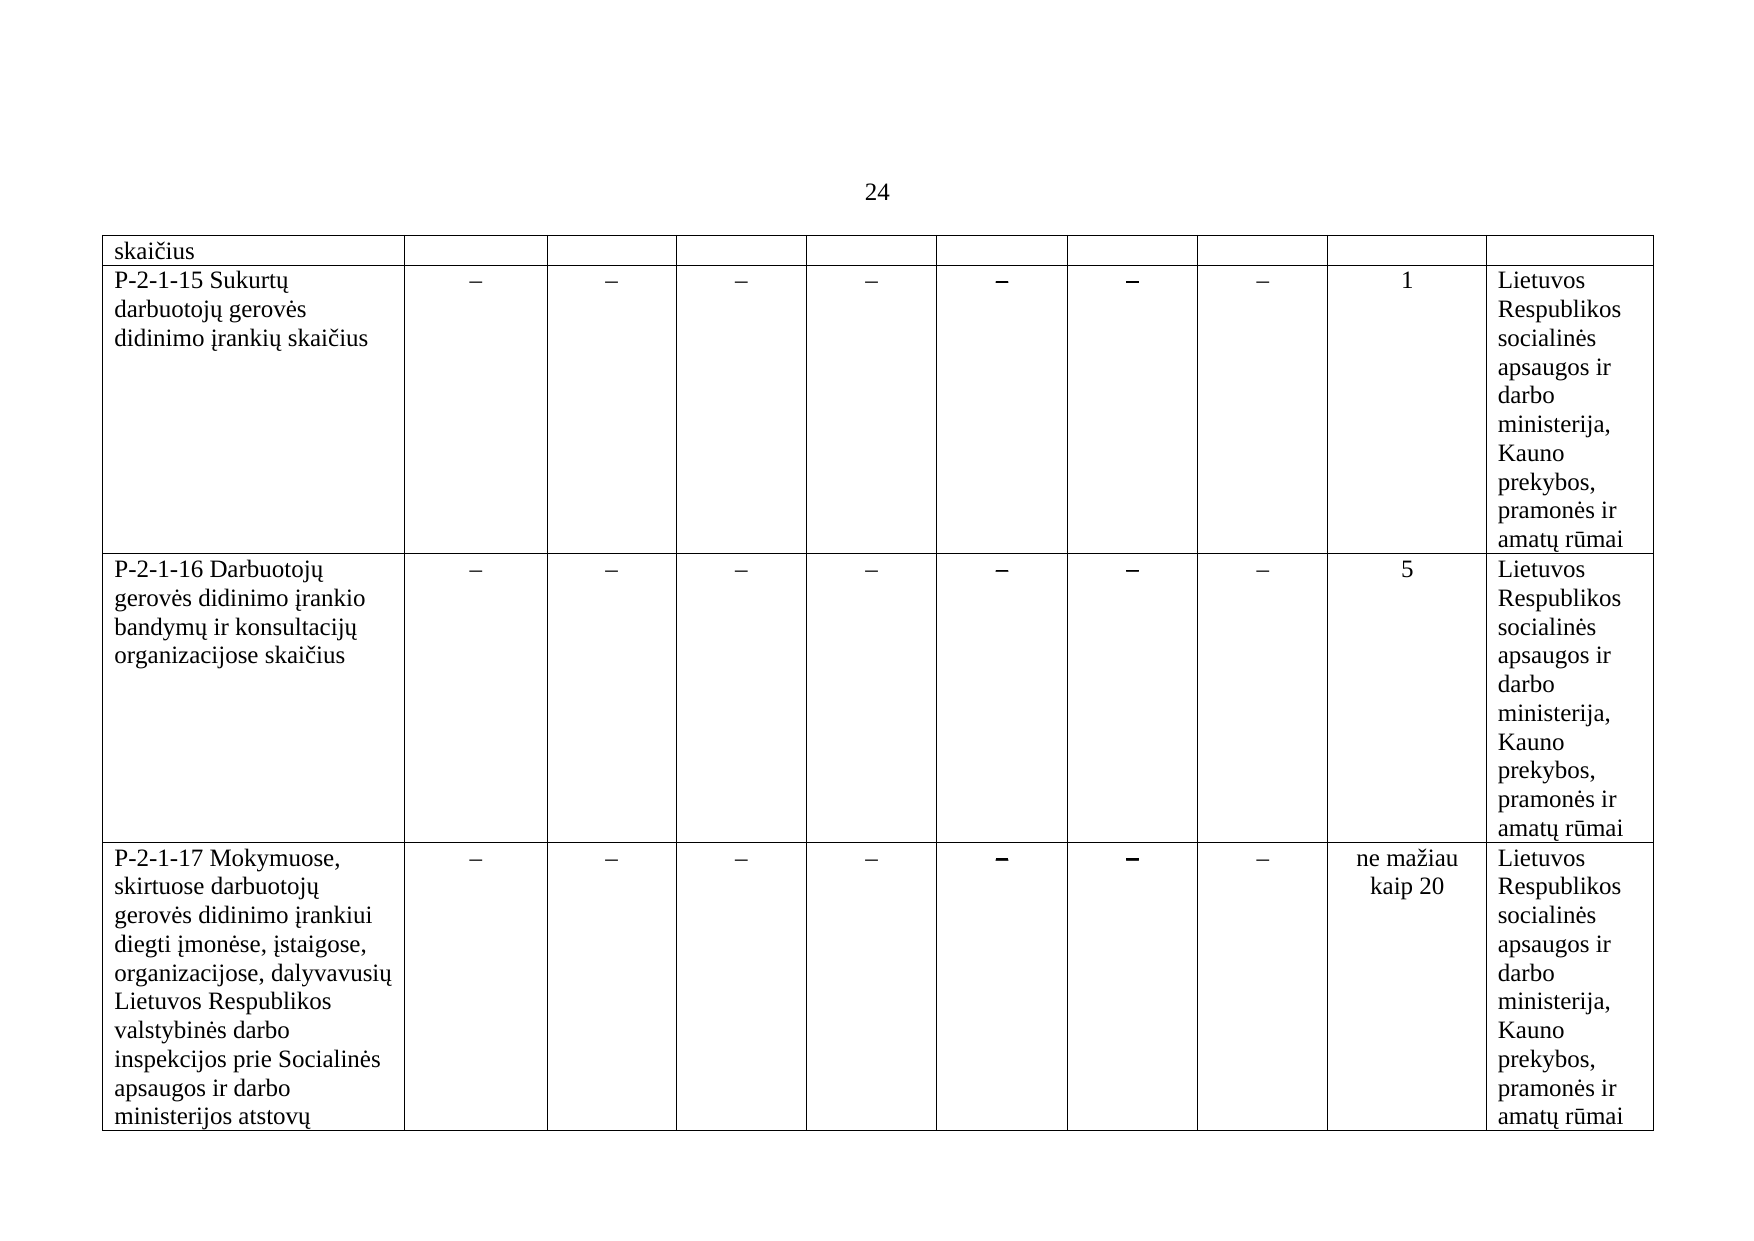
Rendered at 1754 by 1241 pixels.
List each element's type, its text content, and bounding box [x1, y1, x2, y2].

table_cell – [677, 554, 806, 842]
table_cell – [1198, 266, 1327, 553]
table_cell [1068, 236, 1197, 264]
table_cell [937, 236, 1067, 264]
table_cell skaičius [103, 236, 404, 264]
table_cell – [1068, 266, 1197, 553]
table_cell – [677, 266, 806, 553]
table_cell 5 [1328, 554, 1486, 842]
table_cell – [807, 843, 936, 1130]
table_cell – [405, 554, 547, 842]
table_cell Lietuvos Respublikos socialinės apsaugos ir darbo ministerija, Kauno prekybos, pramonės ir amatų rūmai [1487, 843, 1653, 1130]
table_cell – [677, 843, 806, 1130]
table_cell – [937, 843, 1067, 1130]
table_cell – [548, 554, 676, 842]
table_cell – [405, 266, 547, 553]
table_cell ne mažiau kaip 20 [1328, 843, 1486, 1130]
table_cell – [1198, 843, 1327, 1130]
table_cell [548, 236, 676, 264]
table_cell [405, 236, 547, 264]
table_cell – [1068, 843, 1197, 1130]
table_cell [1198, 236, 1327, 264]
table_cell – [807, 266, 936, 553]
table_cell – [548, 266, 676, 553]
table_cell – [1198, 554, 1327, 842]
table_cell Lietuvos Respublikos socialinės apsaugos ir darbo ministerija, Kauno prekybos, pramonės ir amatų rūmai [1487, 266, 1653, 553]
table_cell [807, 236, 936, 264]
table_cell Lietuvos Respublikos socialinės apsaugos ir darbo ministerija, Kauno prekybos, pramonės ir amatų rūmai [1487, 554, 1653, 842]
table_cell – [937, 554, 1067, 842]
table_cell – [807, 554, 936, 842]
table_cell P-2-1-16 Darbuotojų gerovės didinimo įrankio bandymų ir konsultacijų organizacijose skaičius [103, 554, 404, 842]
table_cell – [937, 266, 1067, 553]
table_cell P-2-1-15 Sukurtų darbuotojų gerovės didinimo įrankių skaičius [103, 266, 404, 553]
table_cell [677, 236, 806, 264]
table_cell – [548, 843, 676, 1130]
table_cell 1 [1328, 266, 1486, 553]
table_cell – [1068, 554, 1197, 842]
table_cell [1328, 236, 1486, 264]
table_cell – [405, 843, 547, 1130]
table_cell P-2-1-17 Mokymuose, skirtuose darbuotojų gerovės didinimo įrankiui diegti įmonėse, įstaigose, organizacijose, dalyvavusių Lietuvos Respublikos valstybinės darbo inspekcijos prie Socialinės apsaugos ir darbo ministerijos atstovų [103, 843, 404, 1130]
table_cell [1487, 236, 1653, 264]
